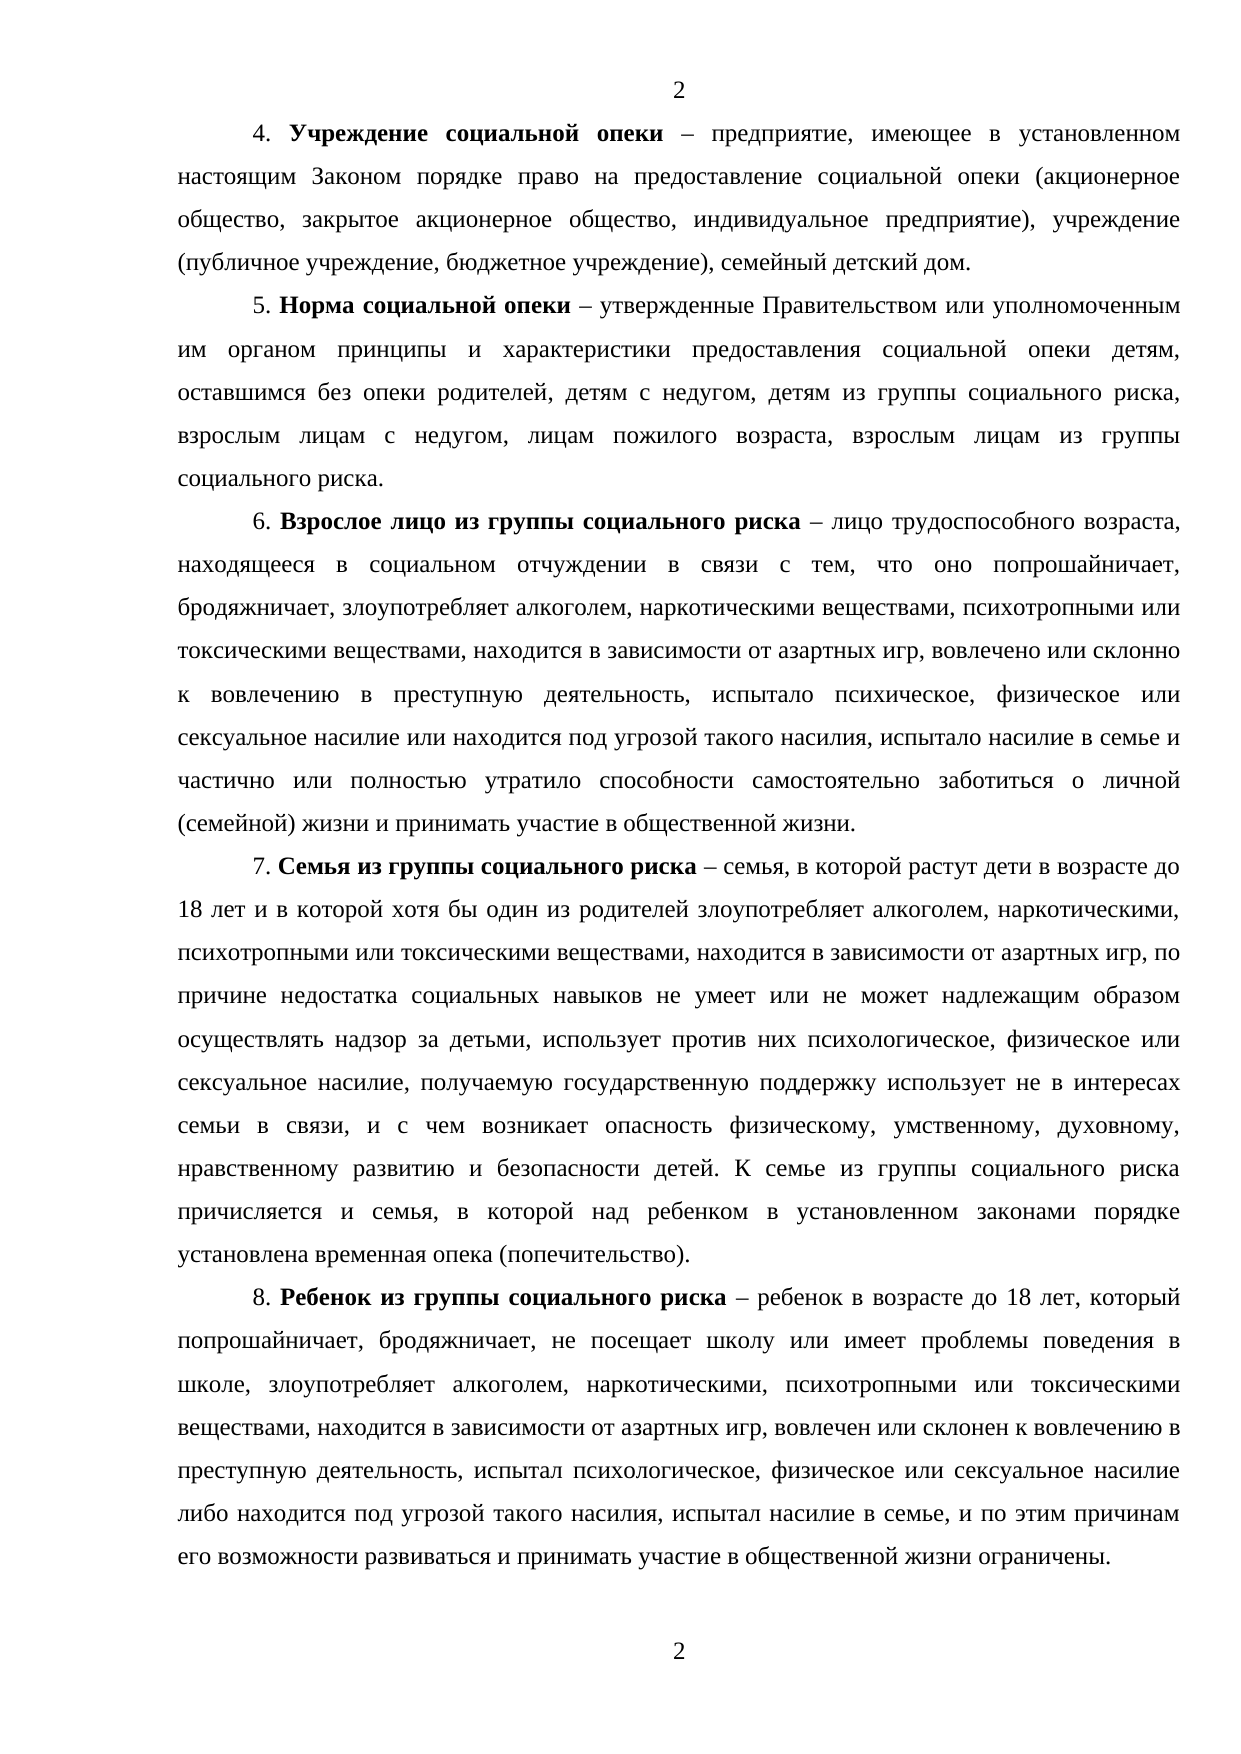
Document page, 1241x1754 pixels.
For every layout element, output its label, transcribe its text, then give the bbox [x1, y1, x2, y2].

text 6. Взрослое лицо из группы социального риска – лицо трудоспособного возраста, находящееся в социальном отчуждении в связи с тем, что оно попрошайничает, бродяжничает, злоупотребляет алкоголем, наркотическими веществами, психотропными или токсическими веществами, находится в зависимости от азартных игр, вовлечено или склонно к вовлечению в преступную деятельность, испытало психическое, физическое или сексуальное насилие или находится под угрозой такого насилия, испытало насилие в семье и частично или полностью утратило способности самостоятельно заботиться о личной (семейной) жизни и принимать участие в общественной жизни. [177, 506, 1181, 837]
text 8. Ребенок из группы социального риска – ребенок в возрасте до 18 лет, который попрошайничает, бродяжничает, не посещает школу или имеет проблемы поведения в школе, злоупотребляет алкоголем, наркотическими, психотропными или токсическими веществами, находится в зависимости от азартных игр, вовлечен или склонен к вовлечению в преступную деятельность, испытал психологическое, физическое или сексуальное насилие либо находится под угрозой такого насилия, испытал насилие в семье, и по этим причинам его возможности развиваться и принимать участие в общественной жизни ограничены. [177, 1282, 1181, 1570]
text 5. Норма социальной опеки – утвержденные Правительством или уполномоченным им органом принципы и характеристики предоставления социальной опеки детям, оставшимся без опеки родителей, детям с недугом, детям из группы социального риска, взрослым лицам с недугом, лицам пожилого возраста, взрослым лицам из группы социального риска. [177, 291, 1181, 492]
text 7. Семья из группы социального риска – семья, в которой растут дети в возрасте до 18 лет и в которой хотя бы один из родителей злоупотребляет алкоголем, наркотическими, психотропными или токсическими веществами, находится в зависимости от азартных игр, по причине недостатка социальных навыков не умеет или не может надлежащим образом осуществлять надзор за детьми, использует против них психологическое, физическое или сексуальное насилие, получаемую государственную поддержку использует не в интересах семьи в связи, и с чем возникает опасность физическому, умственному, духовному, нравственному развитию и безопасности детей. К семье из группы социального риска причисляется и семья, в которой над ребенком в установленном законами порядке установлена временная опека (попечительство). [177, 851, 1181, 1268]
text 4. Учреждение социальной опеки – предприятие, имеющее в установленном настоящим Законом порядке право на предоставление социальной опеки (акционерное общество, закрытое акционерное общество, индивидуальное предприятие), учреждение (публичное учреждение, бюджетное учреждение), семейный детский дом. [177, 118, 1181, 276]
